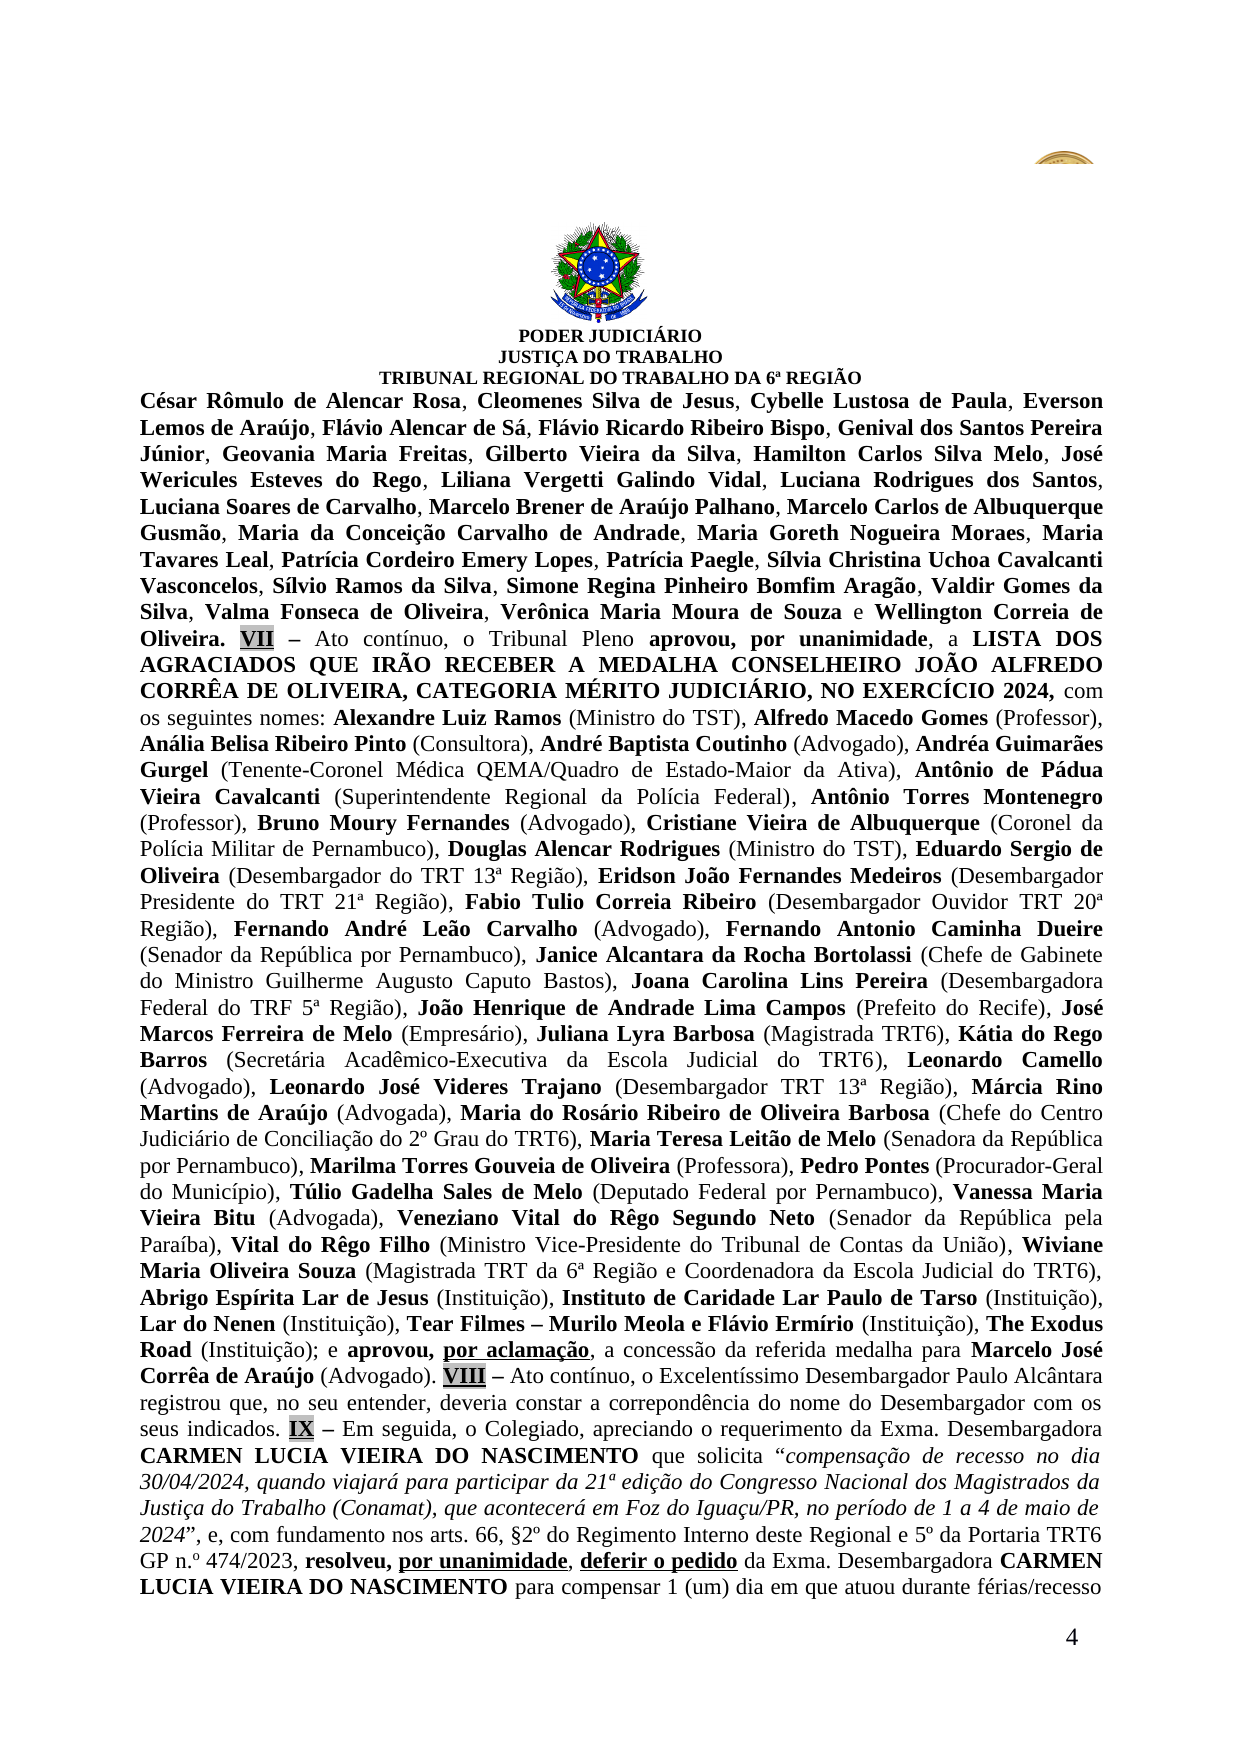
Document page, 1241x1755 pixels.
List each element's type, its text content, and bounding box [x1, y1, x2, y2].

text César Rômulo de Alencar Rosa, Cleomenes Silva de Jesus, Cybelle Lustosa de Paula, Everson Lemos de Araújo, Flávio Alencar de Sá, Flávio Ricardo Ribeiro Bispo, Genival dos Santos Pereira Júnior, Geovania Maria Freitas, Gilberto Vieira da Silva, Hamilton Carlos Silva Melo, José Wericules Esteves do Rego, Liliana Vergetti Galindo Vidal, Luciana Rodrigues dos Santos, Luciana Soares de Carvalho, Marcelo Brener de Araújo Palhano, Marcelo Carlos de Albuquerque Gusmão, Maria da Conceição Carvalho de Andrade, Maria Goreth Nogueira Moraes, Maria Tavares Leal, Patrícia Cordeiro Emery Lopes, Patrícia Paegle, Sílvia Christina Uchoa Cavalcanti Vasconcelos, Sílvio Ramos da Silva, Simone Regina Pinheiro Bomfim Aragão, Valdir Gomes da Silva, Valma Fonseca de Oliveira, Verônica Maria Moura de Souza e Wellington Correia de Oliveira. VII – Ato contínuo, o Tribunal Pleno aprovou, por unanimidade, a LISTA DOS AGRACIADOS QUE IRÃO RECEBER A MEDALHA CONSELHEIRO JOÃO ALFREDO CORRÊA DE OLIVEIRA, CATEGORIA MÉRITO JUDICIÁRIO, NO EXERCÍCIO 2024, com os seguintes nomes: Alexandre Luiz Ramos (Ministro do TST), Alfredo Macedo Gomes (Professor), Anália Belisa Ribeiro Pinto (Consultora), André Baptista Coutinho (Advogado), Andréa Guimarães Gurgel (Tenente-Coronel Médica QEMA/Quadro de Estado-Maior da Ativa), Antônio de Pádua Vieira Cavalcanti (Superintendente Regional da Polícia Federal), Antônio Torres Montenegro (Professor), Bruno Moury Fernandes (Advogado), Cristiane Vieira de Albuquerque (Coronel da Polícia Militar de Pernambuco), Douglas Alencar Rodrigues (Ministro do TST), Eduardo Sergio de Oliveira (Desembargador do TRT 13ª Região), Eridson João Fernandes Medeiros (Desembargador Presidente do TRT 21ª Região), Fabio Tulio Correia Ribeiro (Desembargador Ouvidor TRT 20ª Região), Fernando André Leão Carvalho (Advogado), Fernando Antonio Caminha Dueire (Senador da República por Pernambuco), Janice Alcantara da Rocha Bortolassi (Chefe de Gabinete do Ministro Guilherme Augusto Caputo Bastos), Joana Carolina Lins Pereira (Desembargadora Federal do TRF 5ª Região), João Henrique de Andrade Lima Campos (Prefeito do Recife), José Marcos Ferreira de Melo (Empresário), Juliana Lyra Barbosa (Magistrada TRT6), Kátia do Rego Barros (Secretária Acadêmico-Executiva da Escola Judicial do TRT6), Leonardo Camello (Advogado), Leonardo José Videres Trajano (Desembargador TRT 13ª Região), Márcia Rino Martins de Araújo (Advogada), Maria do Rosário Ribeiro de Oliveira Barbosa (Chefe do Centro Judiciário de Conciliação do 2º Grau do TRT6), Maria Teresa Leitão de Melo (Senadora da República por Pernambuco), Marilma Torres Gouveia de Oliveira (Professora), Pedro Pontes (Procurador-Geral do Município), Túlio Gadelha Sales de Melo (Deputado Federal por Pernambuco), Vanessa Maria Vieira Bitu (Advogada), Veneziano Vital do Rêgo Segundo Neto (Senador da República pela Paraíba), Vital do Rêgo Filho (Ministro Vice-Presidente do Tribunal de Contas da União), Wiviane Maria Oliveira Souza (Magistrada TRT da 6ª Região e Coordenadora da Escola Judicial do TRT6), Abrigo Espírita Lar de Jesus (Instituição), Instituto de Caridade Lar Paulo de Tarso (Instituição), Lar do Nenen (Instituição), Tear Filmes – Murilo Meola e Flávio Ermírio (Instituição), The Exodus Road (Instituição); e aprovou, por aclamação, a concessão da referida medalha para Marcelo José Corrêa de Araújo (Advogado). VIII – Ato contínuo, o Excelentíssimo Desembargador Paulo Alcântara registrou que, no seu entender, deveria constar a correpondência do nome do Desembargador com os seus indicados. IX – Em seguida, o Colegiado, apreciando o requerimento da Exma. Desembargadora CARMEN LUCIA VIEIRA DO NASCIMENTO que solicita “compensação de recesso no dia 30/04/2024, quando viajará para participar da 21ª edição do Congresso Nacional dos Magistrados da Justiça do Trabalho (Conamat), que acontecerá em Foz do Iguaçu/PR, no período de 1 a 4 de maio de 2024”, e, com fundamento nos arts. 66, §2º do Regimento Interno deste Regional e 5º da Portaria TRT6 GP n.o 474/2023, resolveu, por unanimidade, deferir o pedido da Exma. Desembargadora CARMEN LUCIA VIEIRA DO NASCIMENTO para compensar 1 (um) dia em que atuou durante férias/recesso [139, 387, 1103, 1600]
